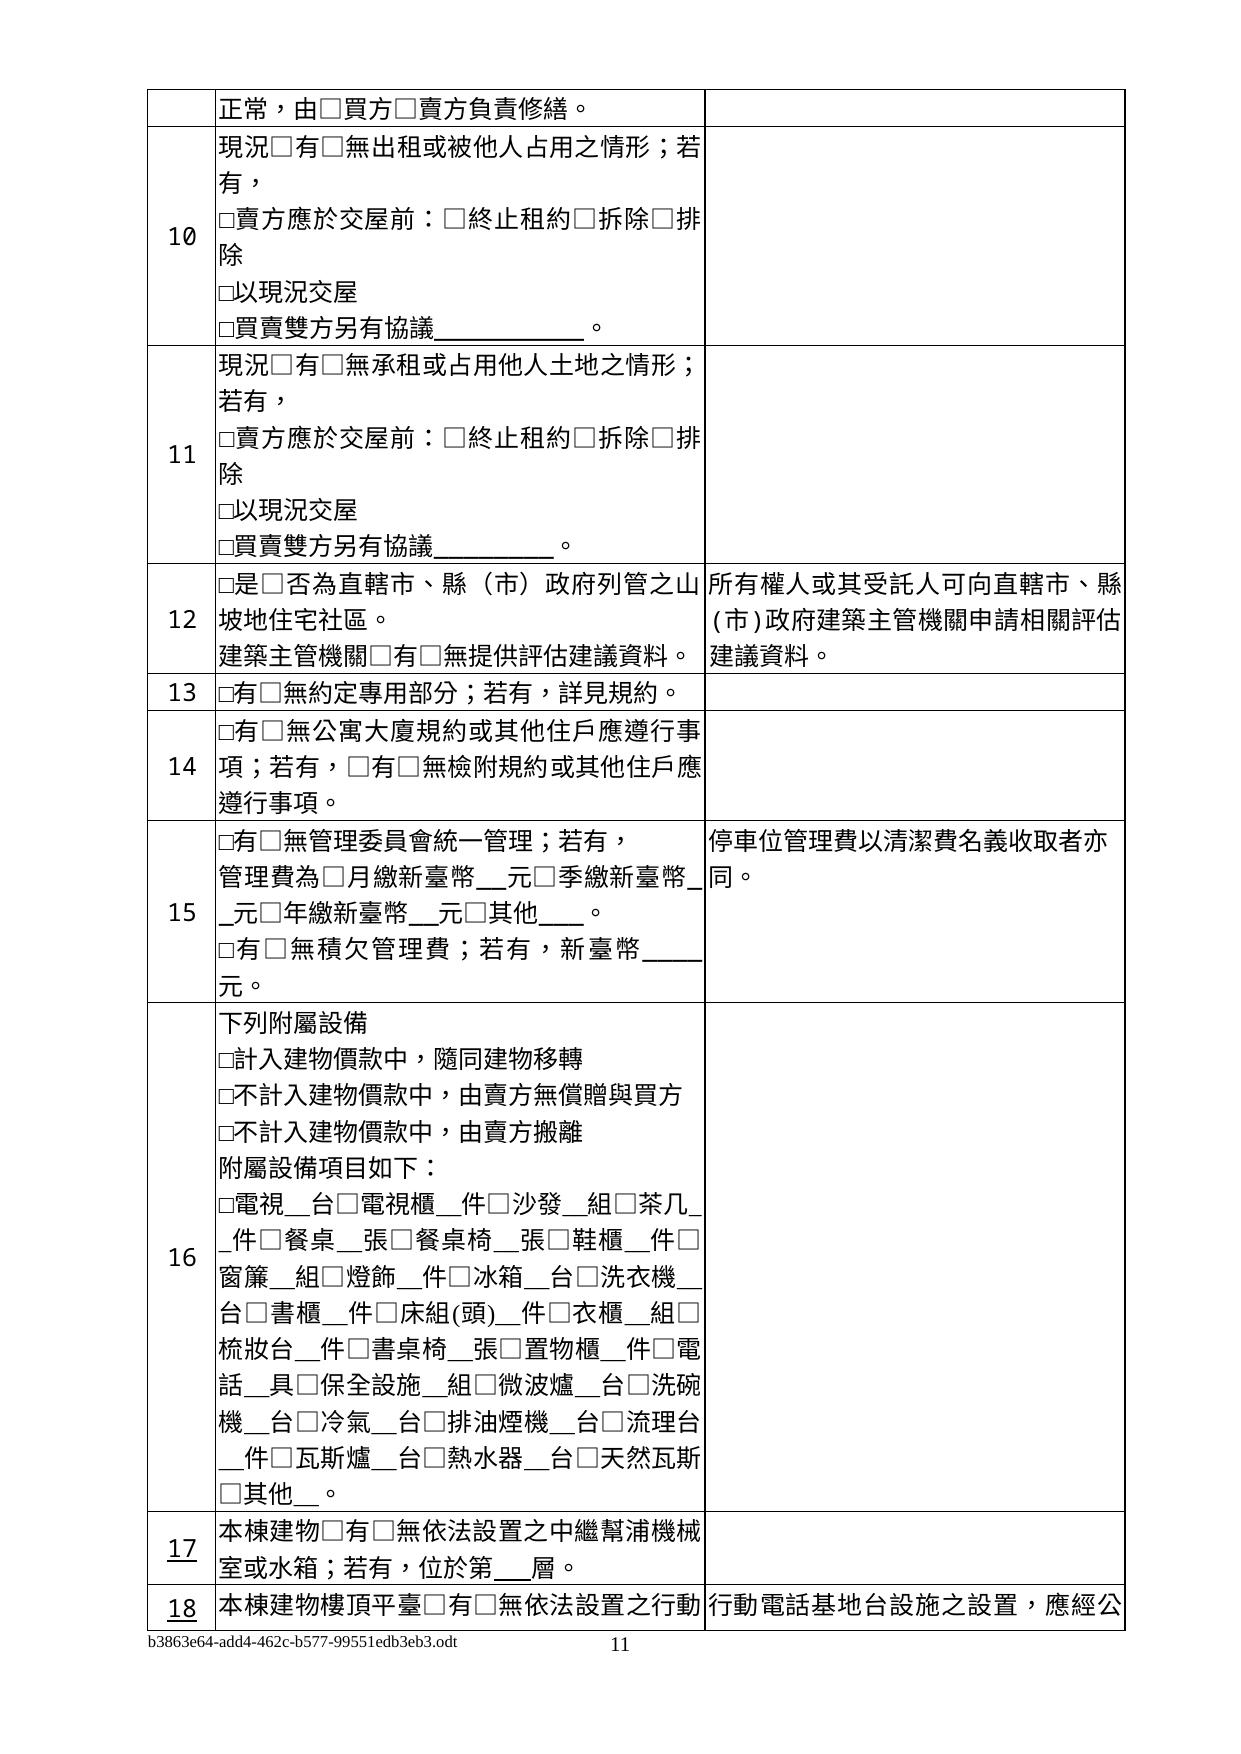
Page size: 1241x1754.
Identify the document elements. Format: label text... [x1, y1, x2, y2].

table_cell [706, 1512, 1124, 1584]
table_cell [148, 90, 215, 126]
table_cell 現況□有□無承租或占用他人土地之情形；若有， □賣方應於交屋前：□終止租約□拆除□排除 □以現況交屋 □買賣雙方另有協議________。 [216, 346, 704, 563]
table_cell □有□無管理委員會統一管理；若有， 管理費為□月繳新臺幣__元□季繳新臺幣__元□年繳新臺幣__元□其他___。 □有□無積欠管理費；若有，新臺幣____元。 [216, 821, 704, 1002]
table_cell 本棟建物樓頂平臺□有□無依法設置之行動 [216, 1585, 704, 1630]
table_cell 下列附屬設備 □計入建物價款中，隨同建物移轉 □不計入建物價款中，由賣方無償贈與買方 □不計入建物價款中，由賣方搬離 附屬設備項目如下： □電視__台□電視櫃__件□沙發__組□茶几__件□餐桌__張□餐桌椅__張□鞋櫃__件□窗簾__組□燈飾__件□冰箱__台□洗衣機__台□書櫃__件□床組(頭)__件□衣櫃__組□梳妝台__件□書桌椅__張□置物櫃__件□電話__具□保全設施__組□微波爐__台□洗碗機__台□冷氣__台□排油煙機__台□流理台__件□瓦斯爐__台□熱水器__台□天然瓦斯□其他__。 [216, 1003, 704, 1511]
table_cell 11 [148, 346, 215, 563]
table_cell 14 [148, 711, 215, 820]
table_cell □有□無約定專用部分；若有，詳見規約。 [216, 674, 704, 710]
table_cell 12 [148, 564, 215, 673]
table_cell □是□否為直轄市、縣（市）政府列管之山坡地住宅社區。 建築主管機關□有□無提供評估建議資料。 [216, 564, 704, 673]
table_cell [706, 346, 1124, 563]
table_cell 10 [148, 127, 215, 344]
table_cell [706, 1003, 1124, 1511]
table_cell 行動電話基地台設施之設置，應經公 [706, 1585, 1124, 1630]
table_cell □有□無公寓大廈規約或其他住戶應遵行事項；若有，□有□無檢附規約或其他住戶應遵行事項。 [216, 711, 704, 820]
table_cell 18 [148, 1585, 215, 1630]
table_cell 13 [148, 674, 215, 710]
table_cell 16 [148, 1003, 215, 1511]
table_cell 現況□有□無出租或被他人占用之情形；若有， □賣方應於交屋前：□終止租約□拆除□排除 □以現況交屋 □買賣雙方另有協議__________。 [216, 127, 704, 344]
table_cell [706, 674, 1124, 710]
table_cell 正常，由□買方□賣方負責修繕。 [216, 90, 704, 126]
table_cell 17 [148, 1512, 215, 1584]
table_cell 停車位管理費以清潔費名義收取者亦同。 [706, 821, 1124, 1002]
table_cell 本棟建物□有□無依法設置之中繼幫浦機械室或水箱；若有，位於第 層。 [216, 1512, 704, 1584]
table_cell 15 [148, 821, 215, 1002]
table_cell [706, 711, 1124, 820]
table_cell [706, 127, 1124, 344]
table_cell [706, 90, 1124, 126]
table_cell 所有權人或其受託人可向直轄市、縣(市)政府建築主管機關申請相關評估建議資料。 [706, 564, 1124, 673]
